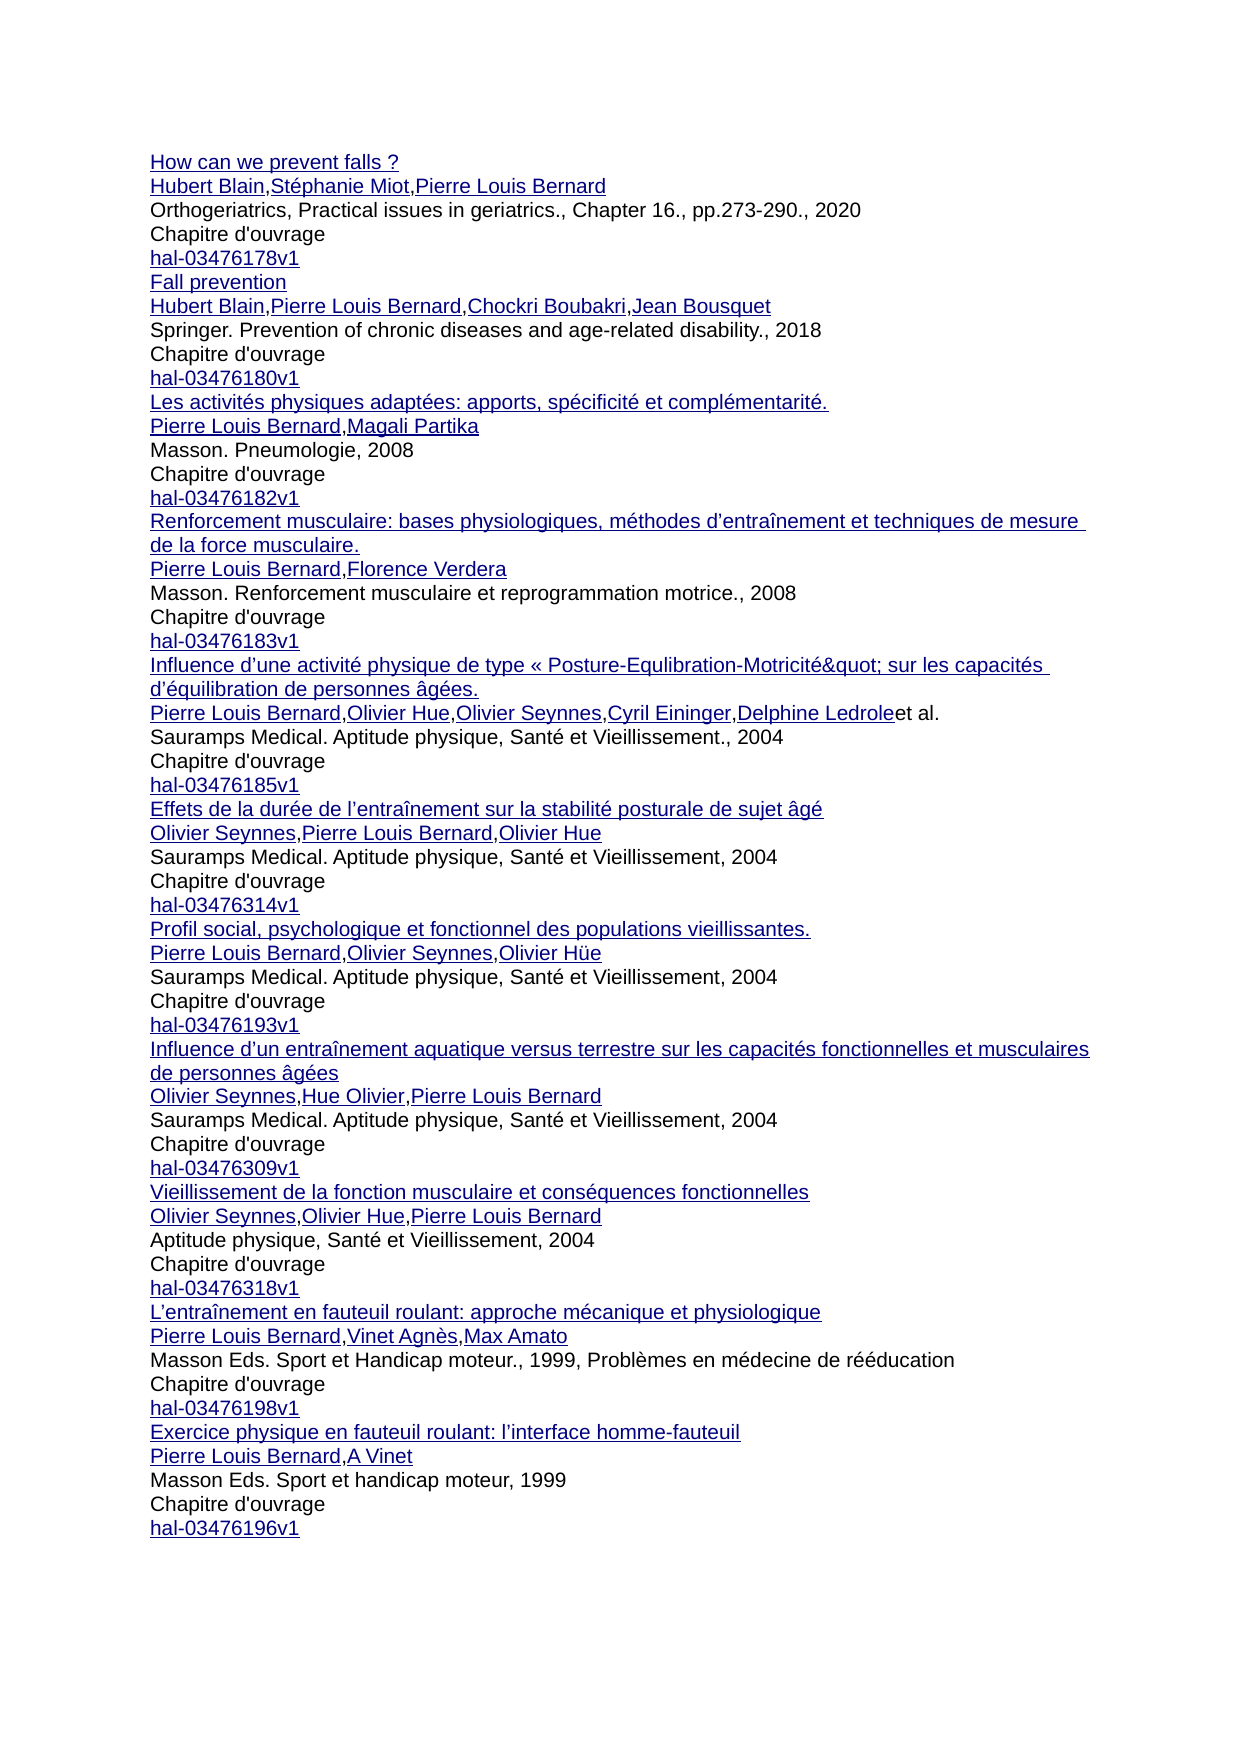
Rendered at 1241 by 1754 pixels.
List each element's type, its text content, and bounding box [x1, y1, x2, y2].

table_cell Vieillissement de la fonction musculaire et conséquences fonctionnelles Olivier Seynnes,Olivier Hue,Pierre Louis Bernard Aptitude physique, Santé et Vieillissement, 2004 Chapitre d'ouvrage hal-03476318v1 [150, 1180, 1090, 1300]
table_cell Renforcement musculaire: bases physiologiques, méthodes d’entraînement et techniques de mesure de la force musculaire. Pierre Louis Bernard,Florence Verdera Masson. Renforcement musculaire et reprogrammation motrice., 2008 Chapitre d'ouvrage hal-03476183v1 [150, 509, 1090, 653]
table_cell Effets de la durée de l’entraînement sur la stabilité posturale de sujet âgé Olivier Seynnes,Pierre Louis Bernard,Olivier Hue Sauramps Medical. Aptitude physique, Santé et Vieillissement, 2004 Chapitre d'ouvrage hal-03476314v1 [150, 797, 1090, 917]
table_header How can we prevent falls ? Hubert Blain,Stéphanie Miot,Pierre Louis Bernard Orthogeriatrics, Practical issues in geriatrics., Chapter 16., pp.273-290., 2020 Chapitre d'ouvrage hal-03476178v1 [150, 150, 1090, 270]
table_cell Les activités physiques adaptées: apports, spécificité et complémentarité. Pierre Louis Bernard,Magali Partika Masson. Pneumologie, 2008 Chapitre d'ouvrage hal-03476182v1 [150, 390, 1090, 509]
table_cell Profil social, psychologique et fonctionnel des populations vieillissantes. Pierre Louis Bernard,Olivier Seynnes,Olivier Hüe Sauramps Medical. Aptitude physique, Santé et Vieillissement, 2004 Chapitre d'ouvrage hal-03476193v1 [150, 917, 1090, 1036]
table_cell Fall prevention Hubert Blain,Pierre Louis Bernard,Chockri Boubakri,Jean Bousquet Springer. Prevention of chronic diseases and age-related disability., 2018 Chapitre d'ouvrage hal-03476180v1 [150, 270, 1090, 389]
table_cell de personnes âgées Olivier Seynnes,Hue Olivier,Pierre Louis Bernard Sauramps Medical. Aptitude physique, Santé et Vieillissement, 2004 Chapitre d'ouvrage hal-03476309v1 [150, 1058, 1090, 1180]
table_cell Influence d’une activité physique de type « Posture-Equlibration-Motricité&quot; sur les capacités d’équilibration de personnes âgées. Pierre Louis Bernard,Olivier Hue,Olivier Seynnes,Cyril Eininger,Delphine Ledroleet al. Sauramps Medical. Aptitude physique, Santé et Vieillissement., 2004 Chapitre d'ouvrage hal-03476185v1 [150, 653, 1090, 797]
table_cell L’entraînement en fauteuil roulant: approche mécanique et physiologique Pierre Louis Bernard,Vinet Agnès,Max Amato Masson Eds. Sport et Handicap moteur., 1999, Problèmes en médecine de rééducation Chapitre d'ouvrage hal-03476198v1 [150, 1300, 1090, 1420]
table_cell Influence d’un entraînement aquatique versus terrestre sur les capacités fonctionnelles et musculaires [150, 1036, 1090, 1057]
table_cell Exercice physique en fauteuil roulant: l’interface homme-fauteuil Pierre Louis Bernard,A Vinet Masson Eds. Sport et handicap moteur, 1999 Chapitre d'ouvrage hal-03476196v1 [150, 1420, 1090, 1539]
